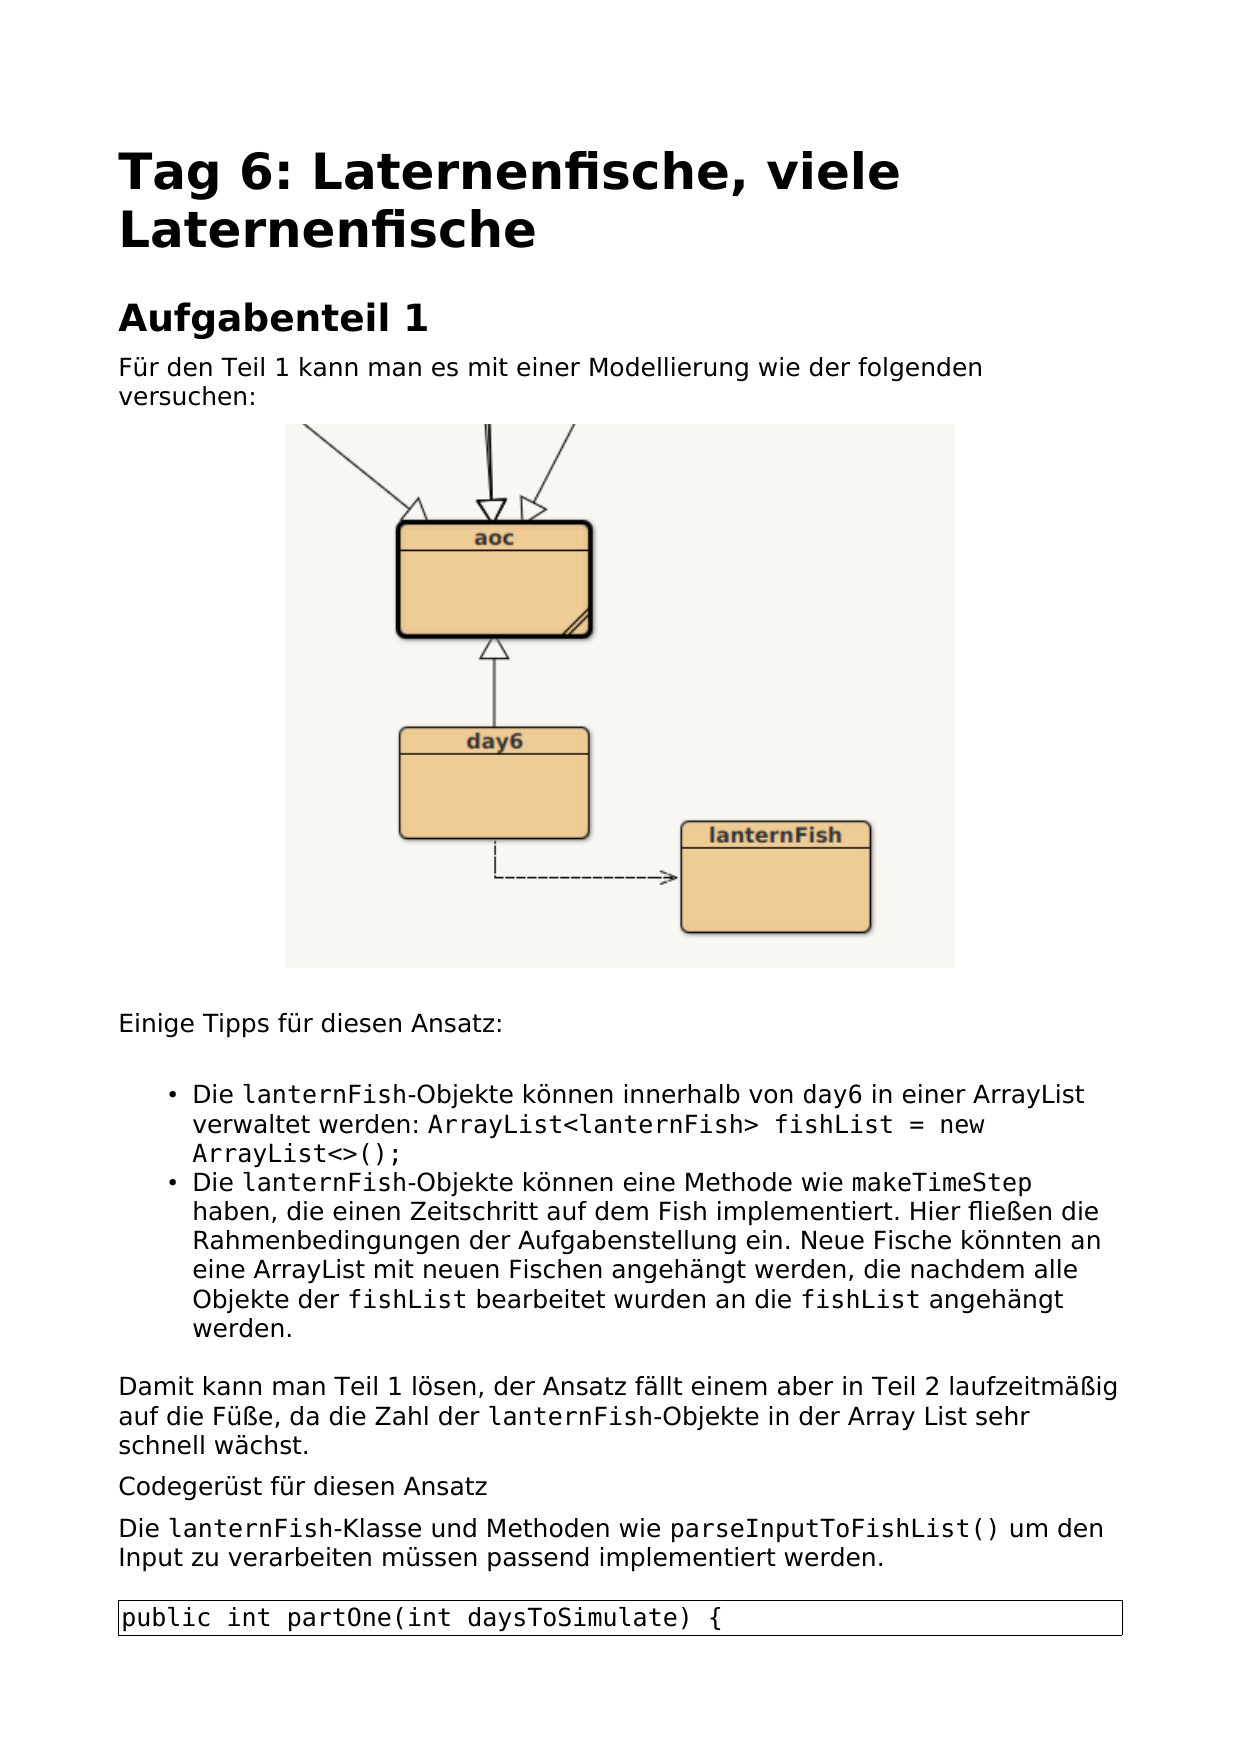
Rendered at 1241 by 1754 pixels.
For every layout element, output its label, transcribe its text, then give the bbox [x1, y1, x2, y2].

picture [285, 424, 956, 968]
text Codegerüst für diesen Ansatz [118, 1473, 1122, 1502]
table_header public int partOne(int daysToSimulate) { [119, 1601, 1122, 1635]
list Die lanternFish-Objekte können innerhalb von day6 in einer ArrayList verwaltet werden: ArrayList<lanternFish> fishList = new ArrayList<>(); [177, 1081, 1122, 1168]
subtitle Aufgabenteil 1 [118, 297, 1122, 341]
text Einige Tipps für diesen Ansatz: [118, 1009, 1122, 1039]
text Für den Teil 1 kann man es mit einer Modellierung wie der folgenden versuchen: [118, 353, 1122, 412]
text Die lanternFish-Klasse und Methoden wie parseInputToFishList() um den Input zu verarbeiten müssen passend implementiert werden. [118, 1514, 1122, 1573]
text Damit kann man Teil 1 lösen, der Ansatz fällt einem aber in Teil 2 laufzeitmäßig auf die Füße, da die Zahl der lanternFish-Objekte in der Array List sehr schnell wächst. [118, 1373, 1122, 1460]
list Die lanternFish-Objekte können eine Methode wie makeTimeStep haben, die einen Zeitschritt auf dem Fish implementiert. Hier fließen die Rahmenbedingungen der Aufgabenstellung ein. Neue Fische könnten an eine ArrayList mit neuen Fischen angehängt werden, die nachdem alle Objekte der fishList bearbeitet wurden an die fishList angehängt werden. [177, 1168, 1122, 1343]
subtitle Tag 6: Laternenfische, viele Laternenfische [118, 143, 1122, 259]
